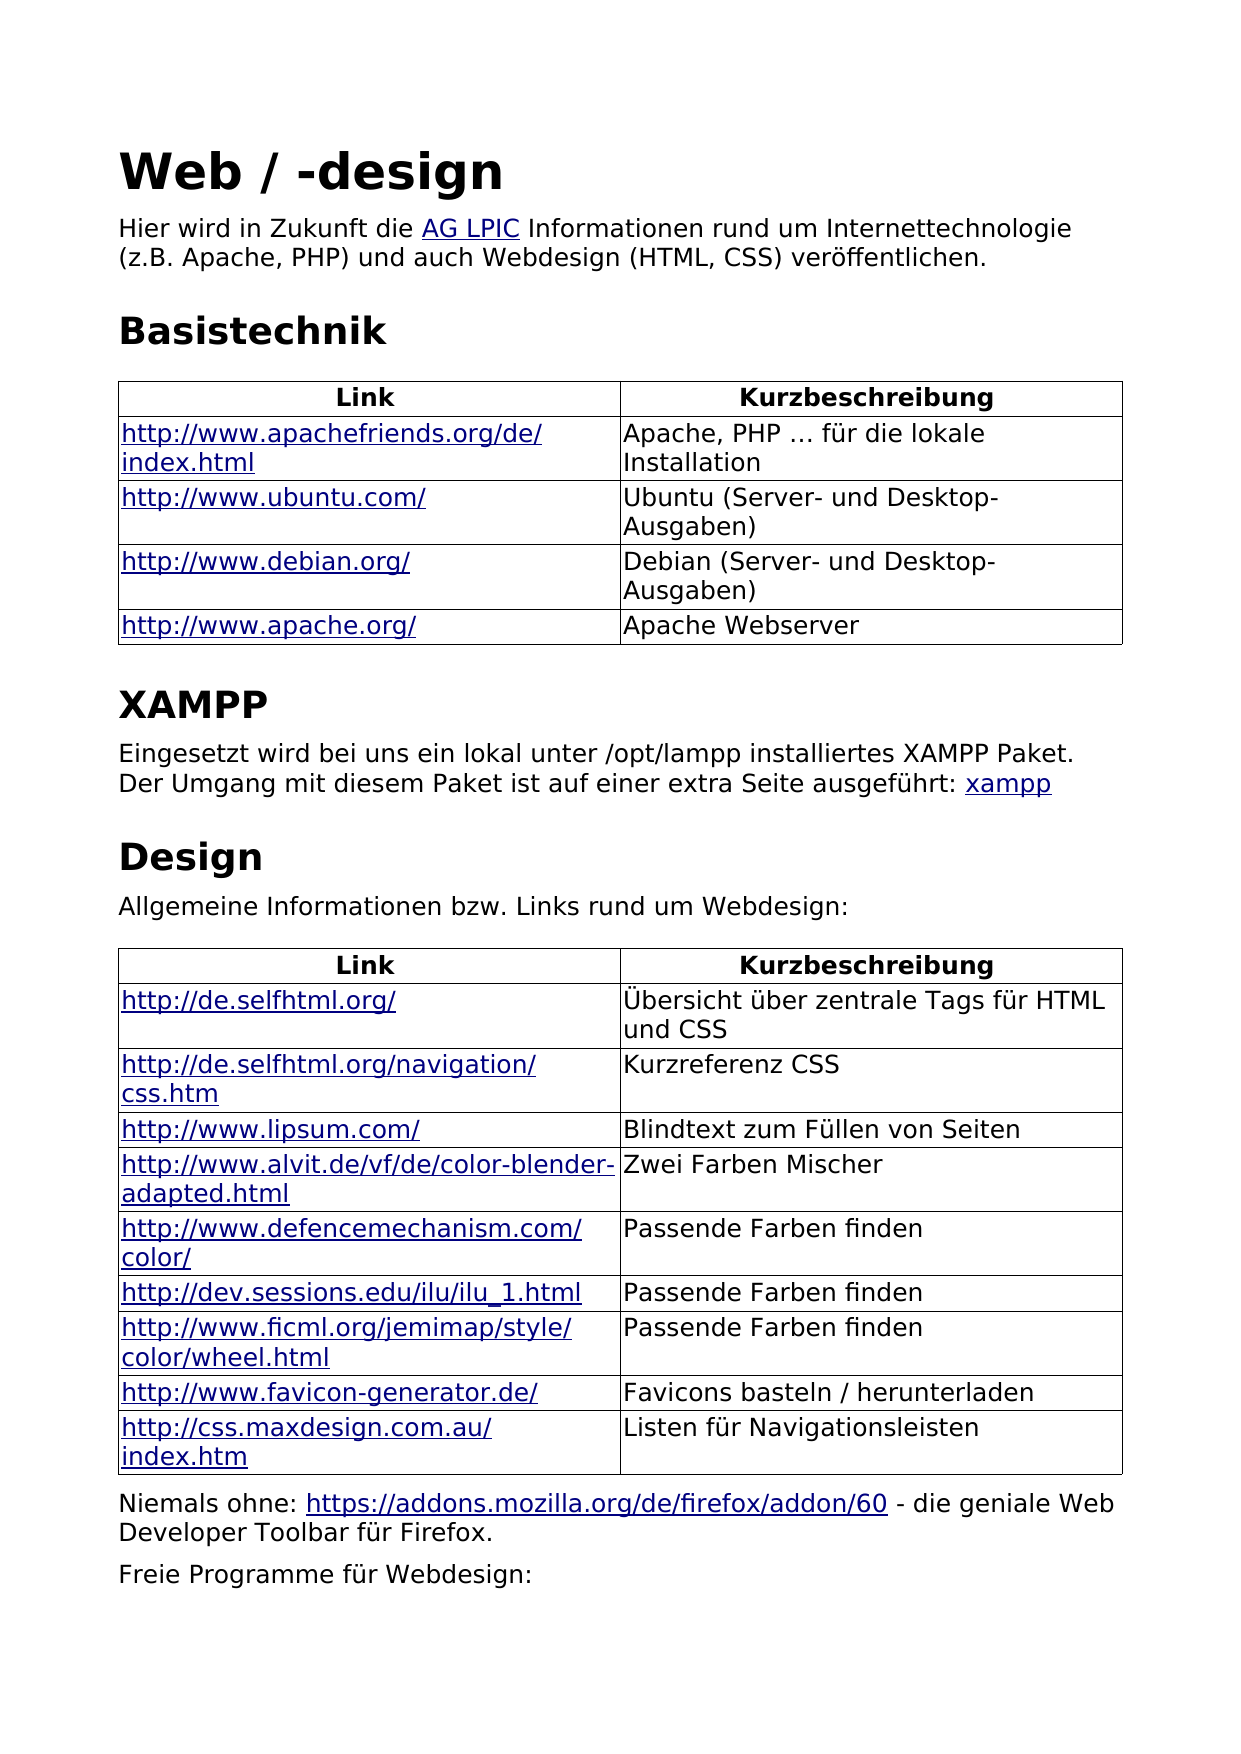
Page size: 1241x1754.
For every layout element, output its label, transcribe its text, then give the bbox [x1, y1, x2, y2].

table_cell Ubuntu (Server- und Desktop-Ausgaben) [621, 481, 1122, 544]
text Niemals ohne: https://addons.mozilla.org/de/firefox/addon/60 - die geniale Web Developer Toolbar für Firefox. [118, 1489, 1122, 1547]
table_cell http://de.selfhtml.org/ [119, 984, 620, 1047]
table_cell Passende Farben finden [621, 1212, 1122, 1275]
table_cell Zwei Farben Mischer [621, 1148, 1122, 1211]
table_cell Passende Farben finden [621, 1276, 1122, 1311]
table_header Link [119, 949, 620, 983]
table_cell Kurzreferenz CSS [621, 1049, 1122, 1112]
table_cell http://css.maxdesign.com.au/index.htm [119, 1411, 620, 1474]
table_cell http://www.apachefriends.org/de/index.html [119, 417, 620, 480]
table_cell Debian (Server- und Desktop-Ausgaben) [621, 545, 1122, 608]
table_cell Listen für Navigationsleisten [621, 1411, 1122, 1474]
text Freie Programme für Webdesign: [118, 1560, 1122, 1589]
table_cell http://dev.sessions.edu/ilu/ilu_1.html [119, 1276, 620, 1311]
table_cell Blindtext zum Füllen von Seiten [621, 1113, 1122, 1147]
table_cell Favicons basteln / herunterladen [621, 1376, 1122, 1410]
table_cell http://www.defencemechanism.com/color/ [119, 1212, 620, 1275]
table_cell http://www.ficml.org/jemimap/style/color/wheel.html [119, 1312, 620, 1375]
table_cell Apache Webserver [621, 610, 1122, 644]
table_cell Passende Farben finden [621, 1312, 1122, 1375]
subtitle Web / -design [118, 143, 1122, 201]
table_cell Apache, PHP … für die lokale Installation [621, 417, 1122, 480]
table_cell http://www.favicon-generator.de/ [119, 1376, 620, 1410]
subtitle Basistechnik [118, 310, 1122, 353]
table_cell Übersicht über zentrale Tags für HTML und CSS [621, 984, 1122, 1047]
text Allgemeine Informationen bzw. Links rund um Webdesign: [118, 892, 1122, 921]
subtitle Design [118, 836, 1122, 879]
table_cell http://www.ubuntu.com/ [119, 481, 620, 544]
table_cell http://de.selfhtml.org/navigation/css.htm [119, 1049, 620, 1112]
table_cell http://www.alvit.de/vf/de/color-blender-adapted.html [119, 1148, 620, 1211]
text Hier wird in Zukunft die AG LPIC Informationen rund um Internettechnologie (z.B. Apache, PHP) und auch Webdesign (HTML, CSS) veröffentlichen. [118, 214, 1122, 272]
table_cell http://www.apache.org/ [119, 610, 620, 644]
text Eingesetzt wird bei uns ein lokal unter /opt/lampp installiertes XAMPP Paket. Der Umgang mit diesem Paket ist auf einer extra Seite ausgeführt: xampp [118, 740, 1122, 798]
table_cell http://www.lipsum.com/ [119, 1113, 620, 1147]
table_cell http://www.debian.org/ [119, 545, 620, 608]
table_header Kurzbeschreibung [621, 949, 1122, 983]
subtitle XAMPP [118, 683, 1122, 727]
table_header Link [119, 382, 620, 416]
table_header Kurzbeschreibung [621, 382, 1122, 416]
